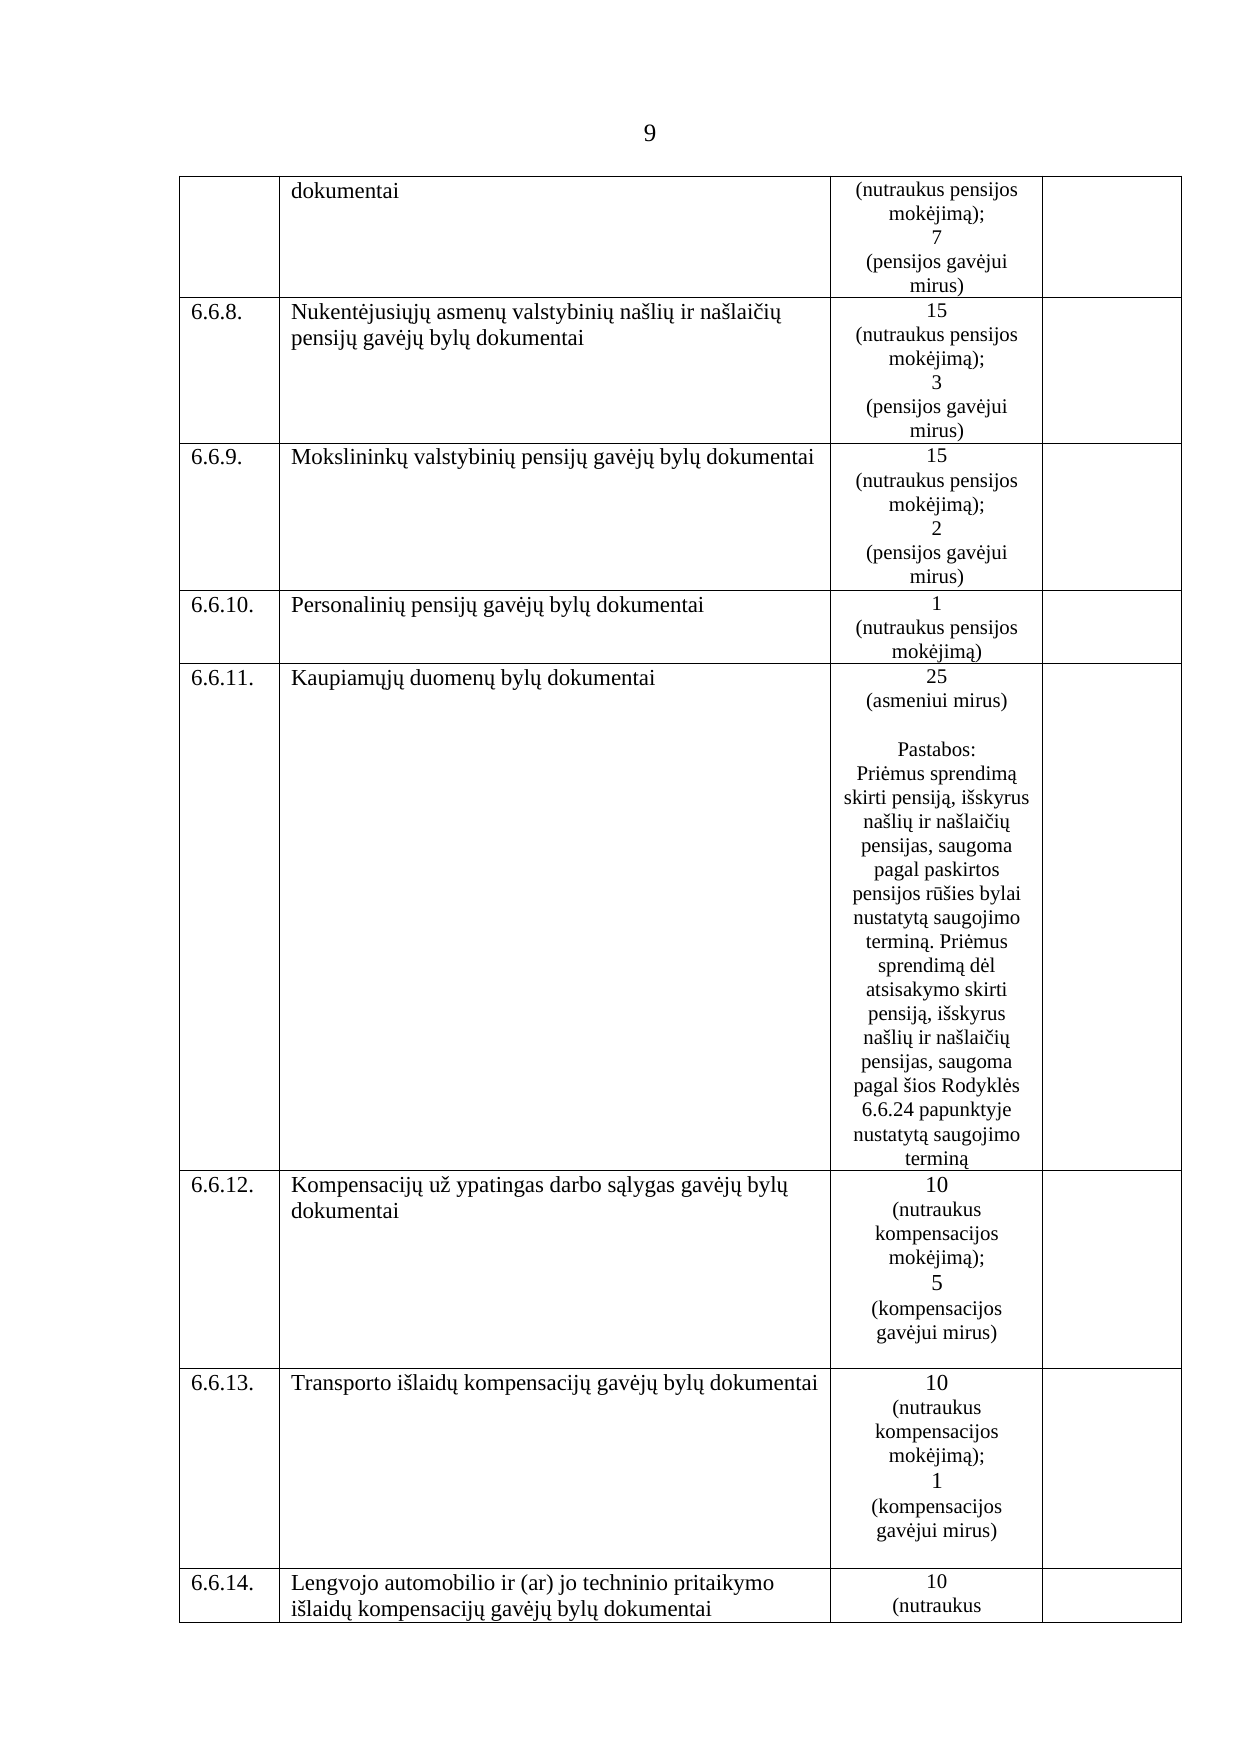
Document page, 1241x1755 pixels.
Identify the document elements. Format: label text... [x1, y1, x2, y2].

table_cell [174, 1368, 179, 1568]
table_cell 25 (asmeniui mirus) Pastabos: Priėmus sprendimą skirti pensiją, išskyrus našlių ir našlaičių pensijas, saugoma pagal paskirtos pensijos rūšies bylai nustatytą saugojimo terminą. Priėmus sprendimą dėl atsisakymo skirti pensiją, išskyrus našlių ir našlaičių pensijas, saugoma pagal šios Rodyklės 6.6.24 papunktyje nustatytą saugojimo terminą [831, 664, 1042, 1169]
table_cell Transporto išlaidų kompensacijų gavėjų bylų dokumentai [280, 1369, 830, 1568]
table_cell 6.6.10. [180, 591, 279, 663]
table_cell Lengvojo automobilio ir (ar) jo techninio pritaikymo išlaidų kompensacijų gavėjų bylų dokumentai [280, 1569, 830, 1622]
table_cell [174, 590, 179, 663]
table_cell [1043, 664, 1181, 1169]
table_cell 10 (nutraukus kompensacijos mokėjimą); 5 (kompensacijos gavėjui mirus) [831, 1171, 1042, 1368]
table_cell 6.6.11. [180, 664, 279, 1169]
table_cell 10 (nutraukus [831, 1569, 1042, 1622]
table_cell [174, 663, 179, 1169]
table_cell 6.6.12. [180, 1171, 279, 1368]
table_cell [180, 177, 279, 297]
table_cell dokumentai [280, 177, 830, 297]
table_cell [1043, 177, 1181, 297]
table_cell [1043, 591, 1181, 663]
table_cell 10 (nutraukus kompensacijos mokėjimą); 1 (kompensacijos gavėjui mirus) [831, 1369, 1042, 1568]
table_cell [174, 1568, 179, 1622]
table_cell 6.6.13. [180, 1369, 279, 1568]
table_cell Kaupiamųjų duomenų bylų dokumentai [280, 664, 830, 1169]
table_cell Personalinių pensijų gavėjų bylų dokumentai [280, 591, 830, 663]
table_cell [174, 443, 179, 590]
table_cell [174, 176, 179, 297]
table_cell [174, 1170, 179, 1368]
table_cell [1043, 444, 1181, 590]
table_cell 1 (nutraukus pensijos mokėjimą) [831, 591, 1042, 663]
table_cell 15 (nutraukus pensijos mokėjimą); 3 (pensijos gavėjui mirus) [831, 298, 1042, 442]
table_cell (nutraukus pensijos mokėjimą); 7 (pensijos gavėjui mirus) [831, 177, 1042, 297]
table_cell 6.6.9. [180, 444, 279, 590]
table_cell [1043, 1569, 1181, 1622]
table_cell Nukentėjusiųjų asmenų valstybinių našlių ir našlaičių pensijų gavėjų bylų dokumentai [280, 298, 830, 442]
table_cell 6.6.8. [180, 298, 279, 442]
table_cell Kompensacijų už ypatingas darbo sąlygas gavėjų bylų dokumentai [280, 1171, 830, 1368]
table_cell [1043, 298, 1181, 442]
table_cell 15 (nutraukus pensijos mokėjimą); 2 (pensijos gavėjui mirus) [831, 444, 1042, 590]
table_cell [174, 297, 179, 442]
table_cell [1043, 1369, 1181, 1568]
table_cell Mokslininkų valstybinių pensijų gavėjų bylų dokumentai [280, 444, 830, 590]
table_cell [1043, 1171, 1181, 1368]
table_cell 6.6.14. [180, 1569, 279, 1622]
